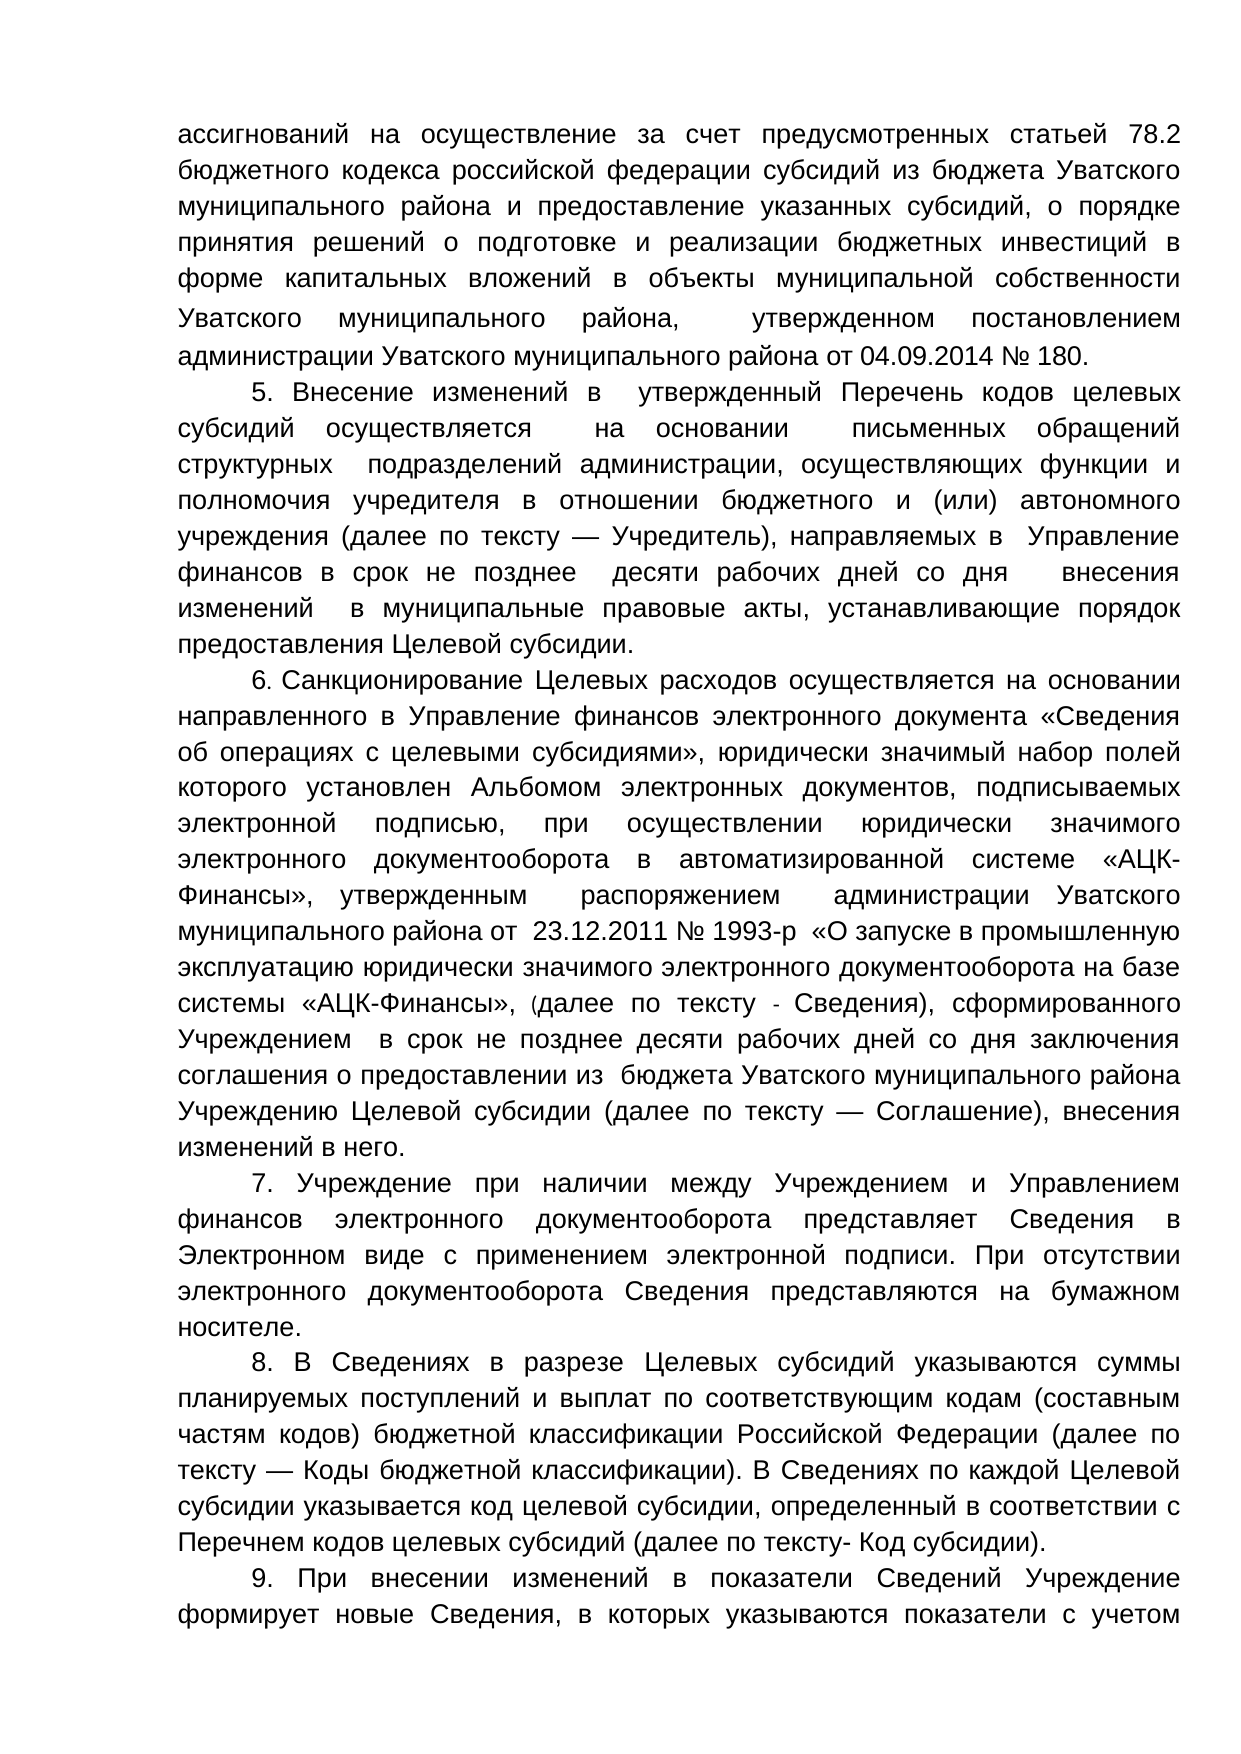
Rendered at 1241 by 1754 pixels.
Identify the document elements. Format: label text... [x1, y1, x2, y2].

text 5. Внесение изменений в утвержденный Перечень кодов целевых субсидий осуществляется на основании письменных обращений структурных подразделений администрации, осуществляющих функции и полномочия учредителя в отношении бюджетного и (или) автономного учреждения (далее по тексту — Учредитель), направляемых в Управление финансов в срок не позднее десяти рабочих дней со дня внесения изменений в муниципальные правовые акты, устанавливающие порядок предоставления Целевой субсидии. [177, 376, 1181, 659]
text 6. Санкционирование Целевых расходов осуществляется на основании направленного в Управление финансов электронного документа «Сведения об операциях с целевыми субсидиями», юридически значимый набор полей которого установлен Альбомом электронных документов, подписываемых электронной подписью, при осуществлении юридически значимого электронного документооборота в автоматизированной системе «АЦК-Финансы», утвержденным распоряжением администрации Уватского муниципального района от 23.12.2011 № 1993-р «О запуске в промышленную эксплуатацию юридически значимого электронного документооборота на базе системы «АЦК-Финансы», (далее по тексту - Сведения), сформированного Учреждением в срок не позднее десяти рабочих дней со дня заключения соглашения о предоставлении из бюджета Уватского муниципального района Учреждению Целевой субсидии (далее по тексту — Соглашение), внесения изменений в него. [177, 664, 1181, 1162]
text 7. Учреждение при наличии между Учреждением и Управлением финансов электронного документооборота представляет Сведения в Электронном виде с применением электронной подписи. При отсутствии электронного документооборота Сведения представляются на бумажном носителе. [177, 1167, 1181, 1342]
text ассигнований на осуществление за счет предусмотренных статьей 78.2 бюджетного кодекса российской федерации субсидий из бюджета Уватского муниципального района и предоставление указанных субсидий, о порядке принятия решений о подготовке и реализации бюджетных инвестиций в форме капитальных вложений в объекты муниципальной собственности Уватского муниципального района, утвержденном постановлением администрации Уватского муниципального района от 04.09.2014 № 180. [177, 118, 1181, 371]
text 9. При внесении изменений в показатели Сведений Учреждение формирует новые Сведения, в которых указываются показатели с учетом [177, 1562, 1181, 1629]
text 8. В Сведениях в разрезе Целевых субсидий указываются суммы планируемых поступлений и выплат по соответствующим кодам (составным частям кодов) бюджетной классификации Российской Федерации (далее по тексту — Коды бюджетной классификации). В Сведениях по каждой Целевой субсидии указывается код целевой субсидии, определенный в соответствии с Перечнем кодов целевых субсидий (далее по тексту- Код субсидии). [177, 1346, 1181, 1557]
